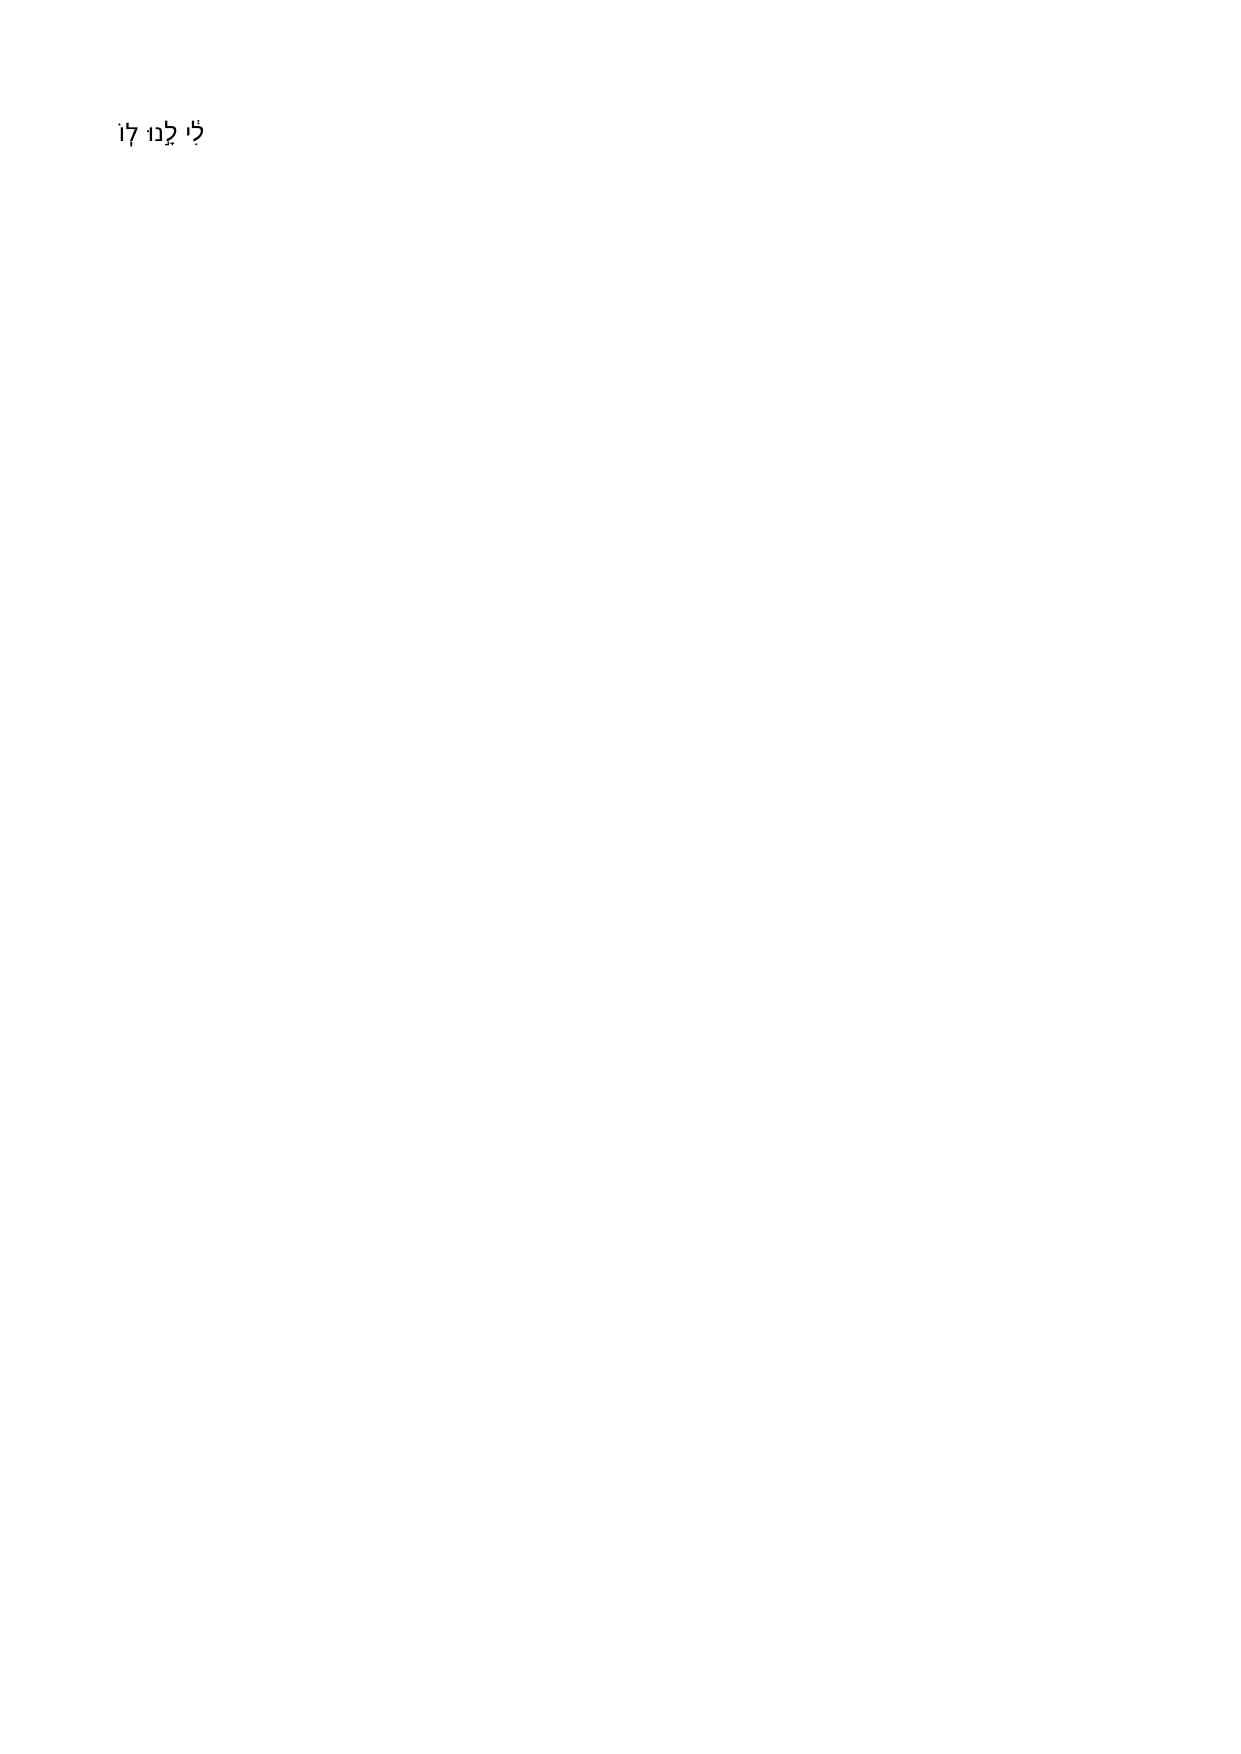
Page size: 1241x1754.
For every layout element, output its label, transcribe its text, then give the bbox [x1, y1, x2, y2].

text לִ֔י לָ֣נוּ לֽוֹ [118, 118, 1122, 147]
